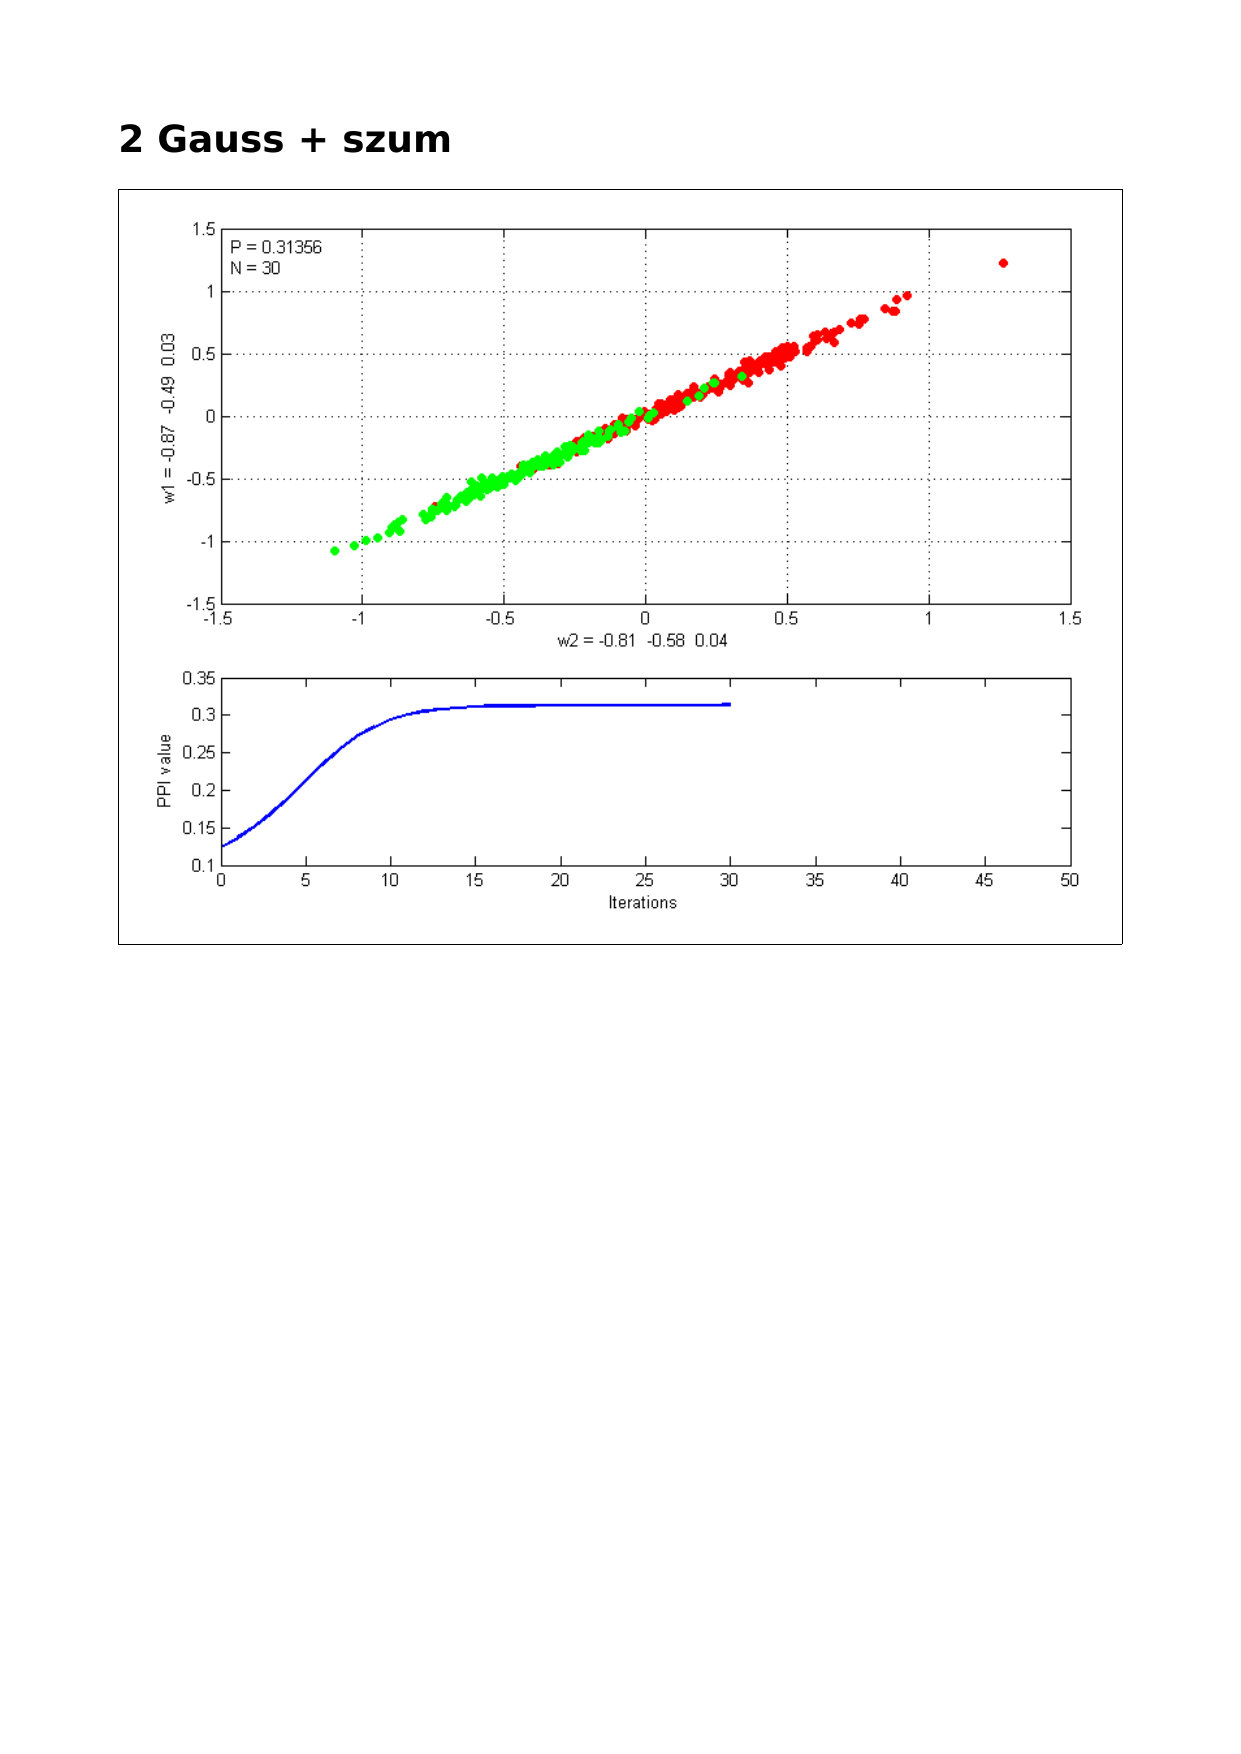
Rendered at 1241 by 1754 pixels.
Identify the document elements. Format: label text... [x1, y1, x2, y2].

picture [121, 192, 1120, 941]
subtitle 2 Gauss + szum [118, 118, 1122, 162]
